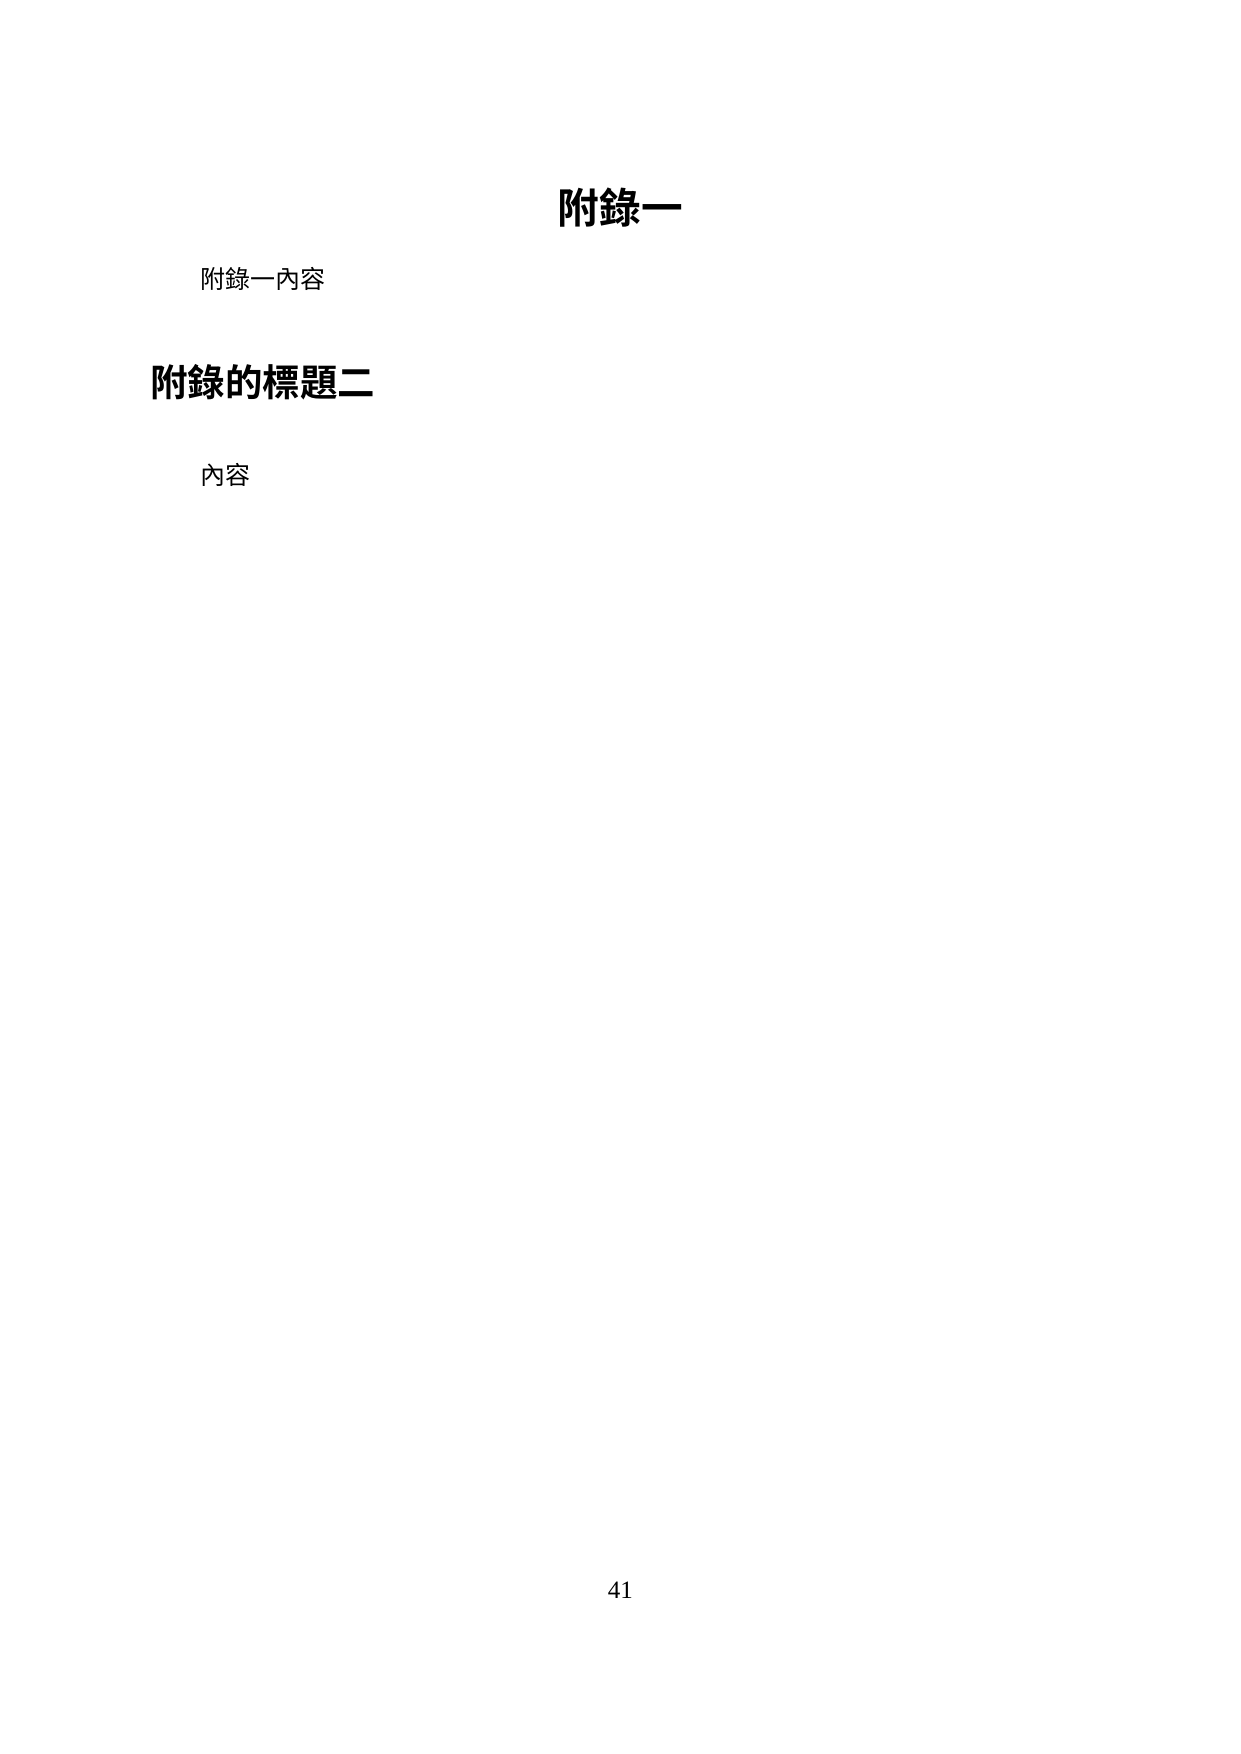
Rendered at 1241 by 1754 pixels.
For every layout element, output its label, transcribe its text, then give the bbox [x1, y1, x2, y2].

subtitle 附錄一 [150, 175, 1090, 235]
text 附錄一內容 [150, 260, 1090, 296]
text 內容 [150, 456, 1090, 492]
text 附錄的標題二 [150, 353, 1090, 407]
